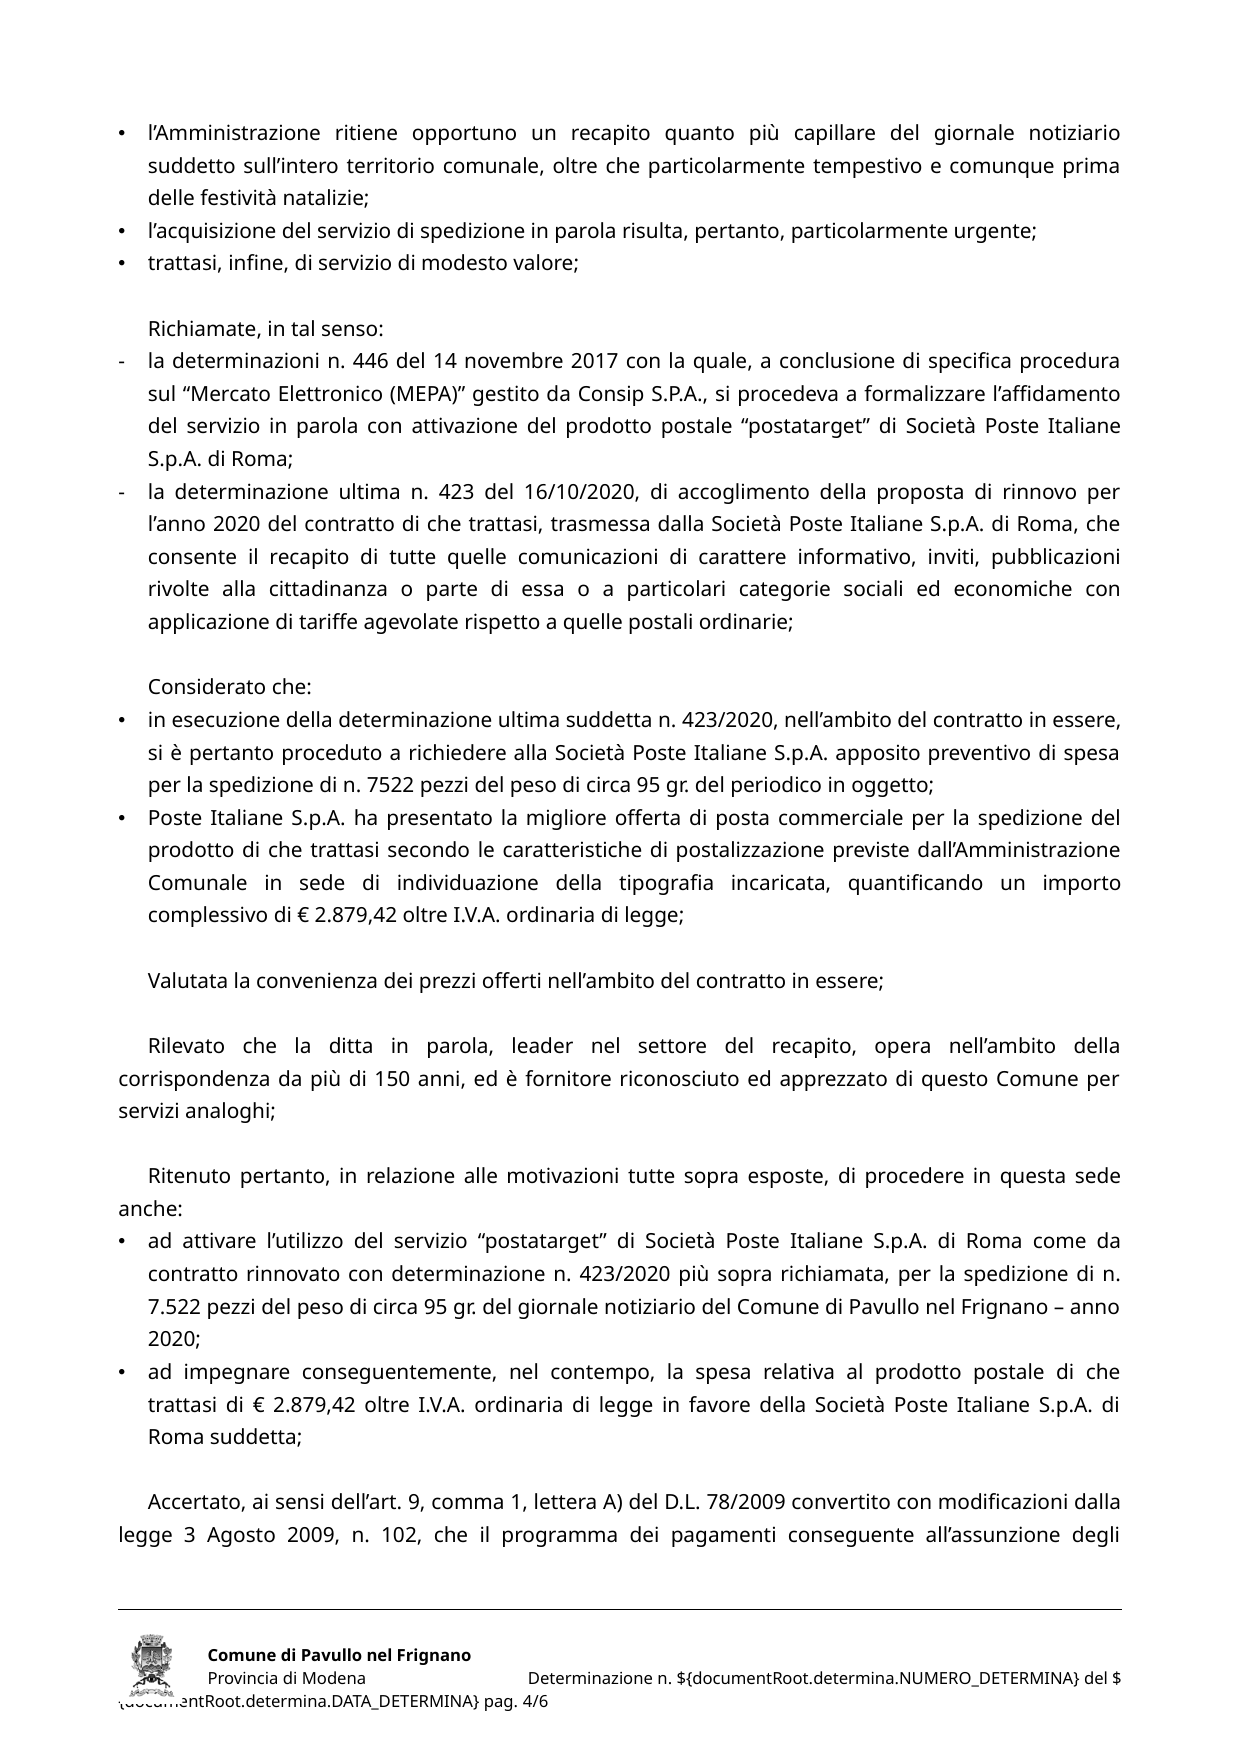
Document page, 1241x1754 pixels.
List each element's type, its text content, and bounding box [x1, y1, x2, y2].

list in esecuzione della determinazione ultima suddetta n. 423/2020, nell’ambito del contratto in essere, si è pertanto proceduto a richiedere alla Società Poste Italiane S.p.A. apposito preventivo di spesa per la spedizione di n. 7522 pezzi del peso di circa 95 gr. del periodico in oggetto; [118, 705, 1122, 799]
list ad attivare l’utilizzo del servizio “postatarget” di Società Poste Italiane S.p.A. di Roma come da contratto rinnovato con determinazione n. 423/2020 più sopra richiamata, per la spedizione di n. 7.522 pezzi del peso di circa 95 gr. del giornale notiziario del Comune di Pavullo nel Frignano – anno 2020; [118, 1227, 1122, 1353]
text Richiamate, in tal senso: [118, 314, 1122, 342]
text Accertato, ai sensi dell’art. 9, comma 1, lettera A) del D.L. 78/2009 convertito con modificazioni dalla legge 3 Agosto 2009, n. 102, che il programma dei pagamenti conseguente all’assunzione degli [118, 1487, 1122, 1548]
text Rilevato che la ditta in parola, leader nel settore del recapito, opera nell’ambito della corrispondenza da più di 150 anni, ed è fornitore riconosciuto ed apprezzato di questo Comune per servizi analoghi; [118, 1031, 1122, 1125]
text Ritenuto pertanto, in relazione alle motivazioni tutte sopra esposte, di procedere in questa sede anche: [118, 1161, 1122, 1222]
text Considerato che: [118, 672, 1122, 701]
list la determinazioni n. 446 del 14 novembre 2017 con la quale, a conclusione di specifica procedura sul “Mercato Elettronico (MEPA)” gestito da Consip S.P.A., si procedeva a formalizzare l’affidamento del servizio in parola con attivazione del prodotto postale “postatarget” di Società Poste Italiane S.p.A. di Roma; [118, 346, 1122, 473]
list l’Amministrazione ritiene opportuno un recapito quanto più capillare del giornale notiziario suddetto sull’intero territorio comunale, oltre che particolarmente tempestivo e comunque prima delle festività natalizie; [118, 118, 1122, 212]
text Valutata la convenienza dei prezzi offerti nell’ambito del contratto in essere; [118, 966, 1122, 994]
list trattasi, infine, di servizio di modesto valore; [118, 248, 1122, 277]
picture [120, 1631, 183, 1704]
list ad impegnare conseguentemente, nel contempo, la spesa relativa al prodotto postale di che trattasi di € 2.879,42 oltre I.V.A. ordinaria di legge in favore della Società Poste Italiane S.p.A. di Roma suddetta; [118, 1357, 1122, 1451]
list Poste Italiane S.p.A. ha presentato la migliore offerta di posta commerciale per la spedizione del prodotto di che trattasi secondo le caratteristiche di postalizzazione previste dall’Amministrazione Comunale in sede di individuazione della tipografia incaricata, quantificando un importo complessivo di € 2.879,42 oltre I.V.A. ordinaria di legge; [118, 803, 1122, 929]
list l’acquisizione del servizio di spedizione in parola risulta, pertanto, particolarmente urgente; [118, 216, 1122, 244]
list la determinazione ultima n. 423 del 16/10/2020, di accoglimento della proposta di rinnovo per l’anno 2020 del contratto di che trattasi, trasmessa dalla Società Poste Italiane S.p.A. di Roma, che consente il recapito di tutte quelle comunicazioni di carattere informativo, inviti, pubblicazioni rivolte alla cittadinanza o parte di essa o a particolari categorie sociali ed economiche con applicazione di tariffe agevolate rispetto a quelle postali ordinarie; [118, 477, 1122, 636]
